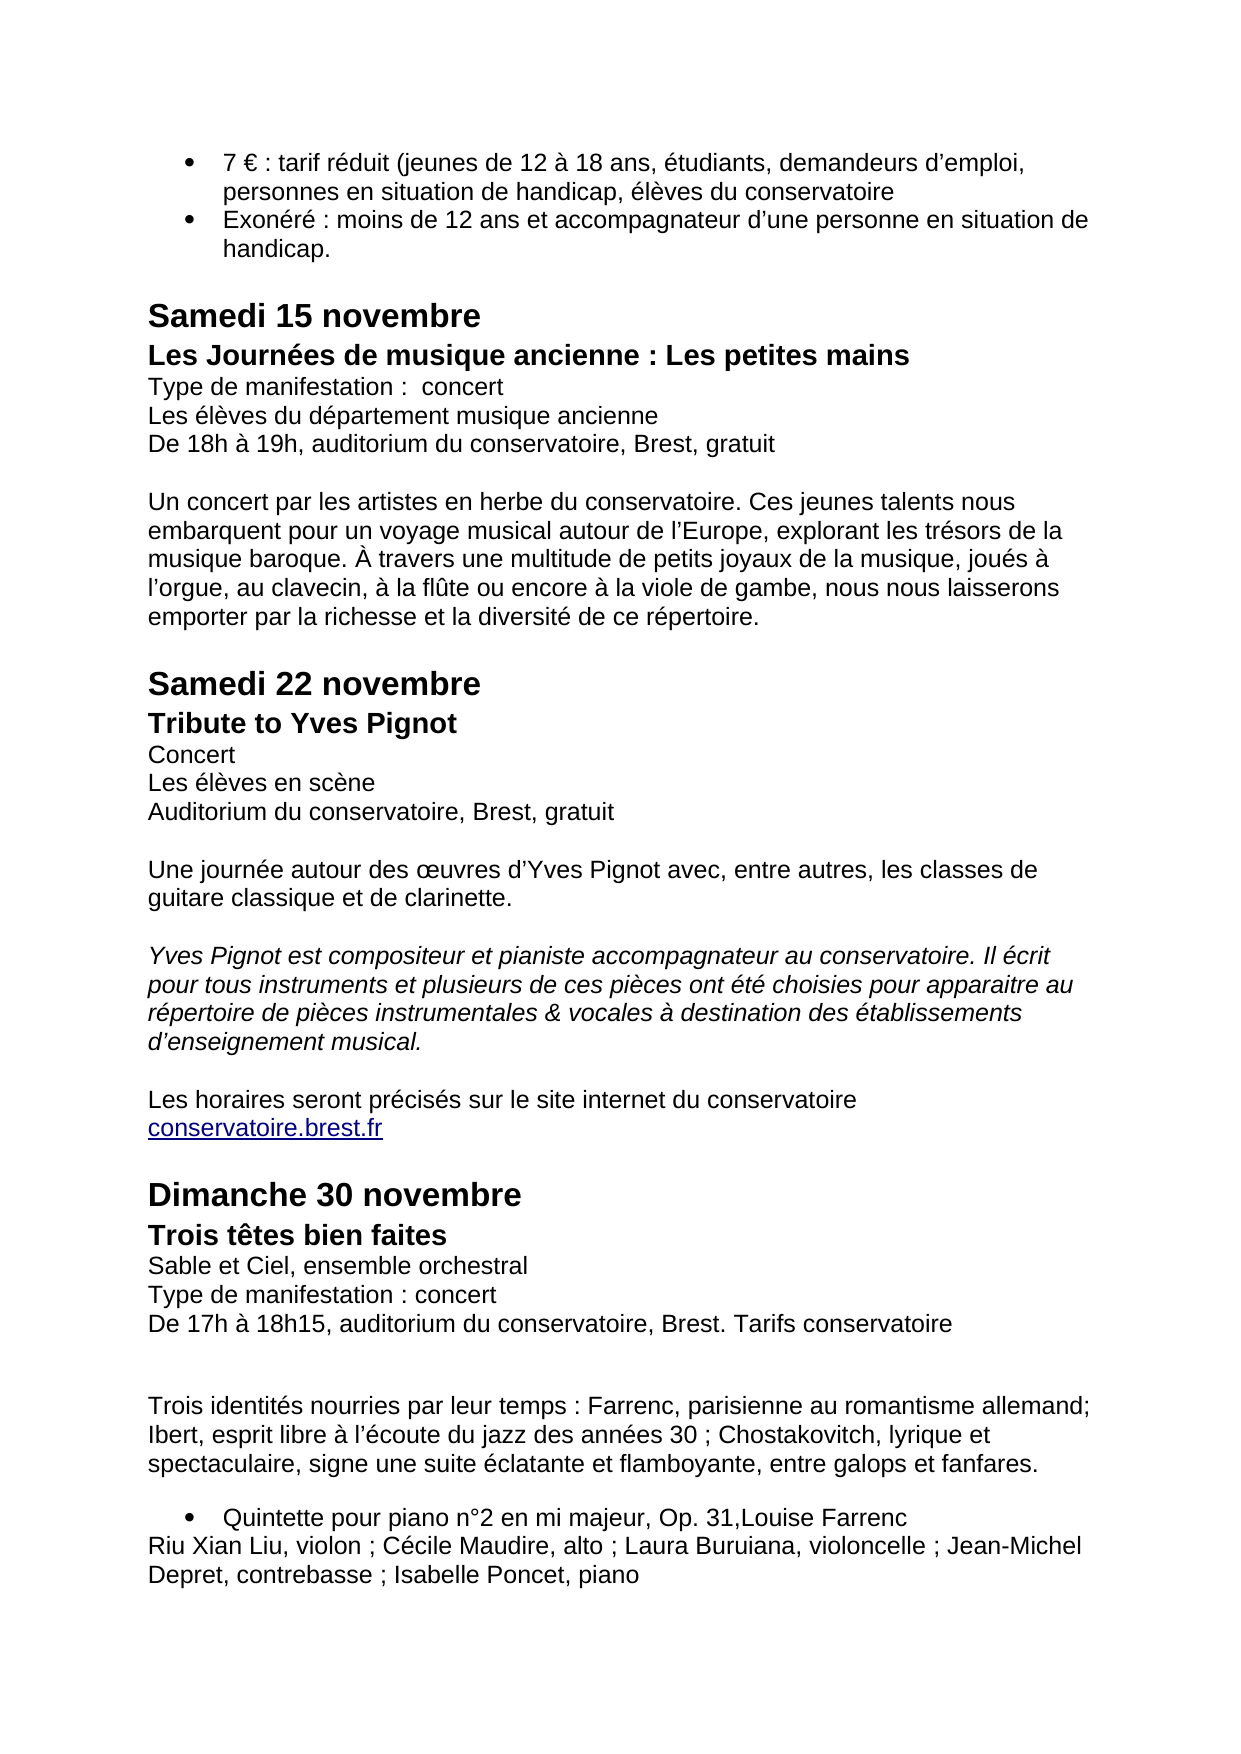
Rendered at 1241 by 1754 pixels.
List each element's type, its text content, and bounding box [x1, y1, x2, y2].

subtitle Samedi 15 novembre [148, 296, 1093, 334]
text De 18h à 19h, auditorium du conservatoire, Brest, gratuit [148, 429, 1093, 458]
text Trois identités nourries par leur temps : Farrenc, parisienne au romantisme allemand; Ibert, esprit libre à l’écoute du jazz des années 30 ; Chostakovitch, lyrique et spectaculaire, signe une suite éclatante et flamboyante, entre galops et fanfares. [148, 1391, 1093, 1477]
text Yves Pignot est compositeur et pianiste accompagnateur au conservatoire. Il écrit pour tous instruments et plusieurs de ces pièces ont été choisies pour apparaitre au répertoire de pièces instrumentales & vocales à destination des établissements d’enseignement musical. [148, 941, 1093, 1056]
list Exonéré : moins de 12 ans et accompagnateur d’une personne en situation de handicap. [185, 205, 1093, 263]
list Quintette pour piano n°2 en mi majeur, Op. 31,Louise Farrenc [185, 1502, 1093, 1531]
subtitle Samedi 22 novembre [148, 663, 1093, 702]
list 7 € : tarif réduit (jeunes de 12 à 18 ans, étudiants, demandeurs d’emploi, personnes en situation de handicap, élèves du conservatoire [185, 148, 1093, 205]
subtitle Trois têtes bien faites [148, 1218, 1093, 1251]
subtitle Les Journées de musique ancienne : Les petites mains [148, 338, 1093, 372]
subtitle Tribute to Yves Pignot [148, 706, 1093, 740]
text Type de manifestation : concert [148, 372, 1093, 401]
text Sable et Ciel, ensemble orchestral [148, 1251, 1093, 1280]
text Les élèves en scène [148, 768, 1093, 797]
text Type de manifestation : concert [148, 1280, 1093, 1309]
text De 17h à 18h15, auditorium du conservatoire, Brest. Tarifs conservatoire [148, 1309, 1093, 1337]
text Auditorium du conservatoire, Brest, gratuit [148, 797, 1093, 826]
text Un concert par les artistes en herbe du conservatoire. Ces jeunes talents nous embarquent pour un voyage musical autour de l’Europe, explorant les trésors de la musique baroque. À travers une multitude de petits joyaux de la musique, joués à l’orgue, au clavecin, à la flûte ou encore à la viole de gambe, nous nous laisserons emporter par la richesse et la diversité de ce répertoire. [148, 487, 1093, 631]
text Les élèves du département musique ancienne [148, 401, 1093, 429]
text Les horaires seront précisés sur le site internet du conservatoire conservatoire.brest.fr [148, 1085, 1093, 1142]
subtitle Dimanche 30 novembre [148, 1175, 1093, 1213]
text Concert [148, 740, 1093, 768]
text Une journée autour des œuvres d’Yves Pignot avec, entre autres, les classes de guitare classique et de clarinette. [148, 855, 1093, 912]
text Riu Xian Liu, violon ; Cécile Maudire, alto ; Laura Buruiana, violoncelle ; Jean-Michel Depret, contrebasse ; Isabelle Poncet, piano [148, 1531, 1093, 1589]
